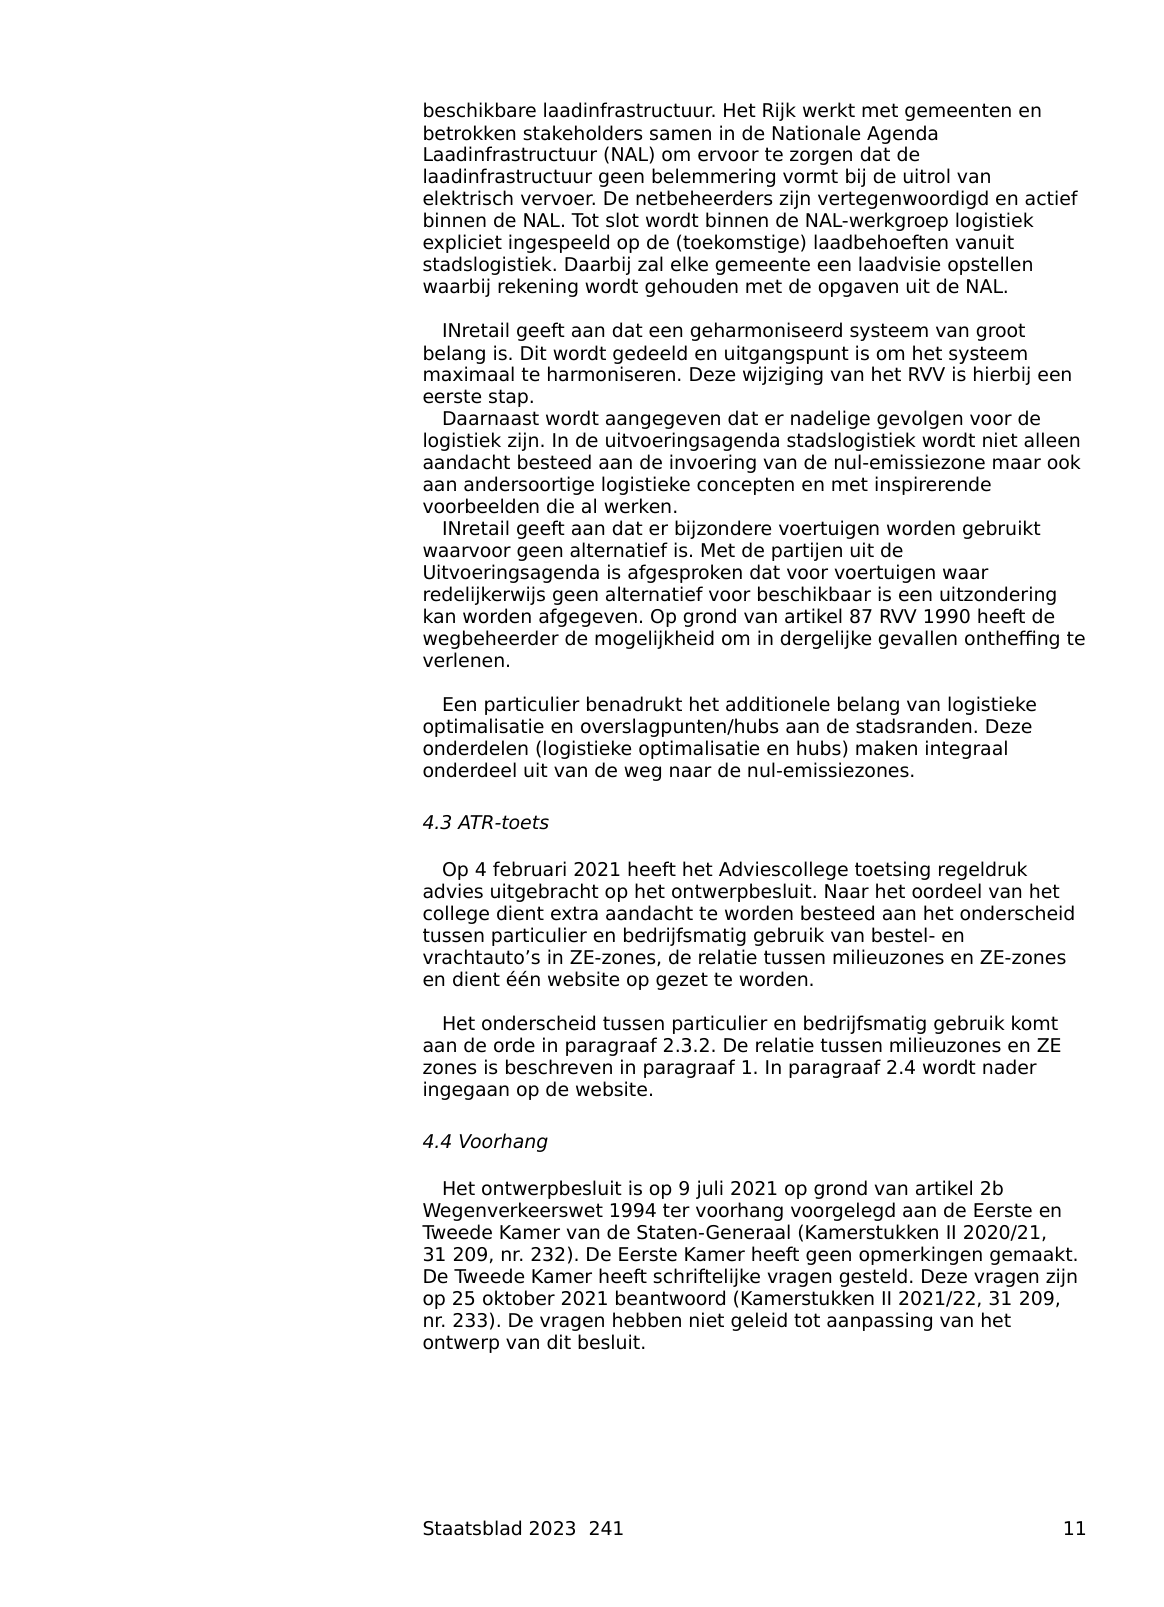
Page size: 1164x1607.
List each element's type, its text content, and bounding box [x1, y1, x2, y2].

text beschikbare laadinfrastructuur. Het Rijk werkt met gemeenten en betrokken stakeholders samen in de Nationale Agenda Laadinfrastructuur (NAL) om ervoor te zorgen dat de laadinfrastructuur geen belemmering vormt bij de uitrol van elektrisch vervoer. De netbeheerders zijn vertegenwoordigd en actief binnen de NAL. Tot slot wordt binnen de NAL-werkgroep logistiek expliciet ingespeeld op de (toekomstige) laadbehoeften vanuit stadslogistiek. Daarbij zal elke gemeente een laadvisie opstellen waarbij rekening wordt gehouden met de opgaven uit de NAL. [422, 100, 1087, 298]
text Een particulier benadrukt het additionele belang van logistieke optimalisatie en overslagpunten/hubs aan de stadsranden. Deze onderdelen (logistieke optimalisatie en hubs) maken integraal onderdeel uit van de weg naar de nul-emissiezones. [422, 694, 1087, 782]
text Daarnaast wordt aangegeven dat er nadelige gevolgen voor de logistiek zijn. In de uitvoeringsagenda stadslogistiek wordt niet alleen aandacht besteed aan de invoering van de nul-emissiezone maar ook aan andersoortige logistieke concepten en met inspirerende voorbeelden die al werken. [422, 408, 1087, 518]
subtitle 4.4 Voorhang [422, 1131, 1087, 1153]
subtitle 4.3 ATR-toets [422, 812, 1087, 834]
text Het onderscheid tussen particulier en bedrijfsmatig gebruik komt aan de orde in paragraaf 2.3.2. De relatie tussen milieuzones en ZE zones is beschreven in paragraaf 1. In paragraaf 2.4 wordt nader ingegaan op de website. [422, 1013, 1087, 1101]
text Op 4 februari 2021 heeft het Adviescollege toetsing regeldruk advies uitgebracht op het ontwerpbesluit. Naar het oordeel van het college dient extra aandacht te worden besteed aan het onderscheid tussen particulier en bedrijfsmatig gebruik van bestel- en vrachtauto’s in ZE-zones, de relatie tussen milieuzones en ZE-zones en dient één website op gezet te worden. [422, 859, 1087, 991]
text Het ontwerpbesluit is op 9 juli 2021 op grond van artikel 2b Wegenverkeerswet 1994 ter voorhang voorgelegd aan de Eerste en Tweede Kamer van de Staten-Generaal (Kamerstukken II 2020/21, 31 209, nr. 232). De Eerste Kamer heeft geen opmerkingen gemaakt. De Tweede Kamer heeft schriftelijke vragen gesteld. Deze vragen zijn op 25 oktober 2021 beantwoord (Kamerstukken II 2021/22, 31 209, nr. 233). De vragen hebben niet geleid tot aanpassing van het ontwerp van dit besluit. [422, 1178, 1087, 1354]
text INretail geeft aan dat er bijzondere voertuigen worden gebruikt waarvoor geen alternatief is. Met de partijen uit de Uitvoeringsagenda is afgesproken dat voor voertuigen waar redelijkerwijs geen alternatief voor beschikbaar is een uitzondering kan worden afgegeven. Op grond van artikel 87 RVV 1990 heeft de wegbeheerder de mogelijkheid om in dergelijke gevallen ontheffing te verlenen. [422, 518, 1087, 672]
text INretail geeft aan dat een geharmoniseerd systeem van groot belang is. Dit wordt gedeeld en uitgangspunt is om het systeem maximaal te harmoniseren. Deze wijziging van het RVV is hierbij een eerste stap. [422, 320, 1087, 408]
